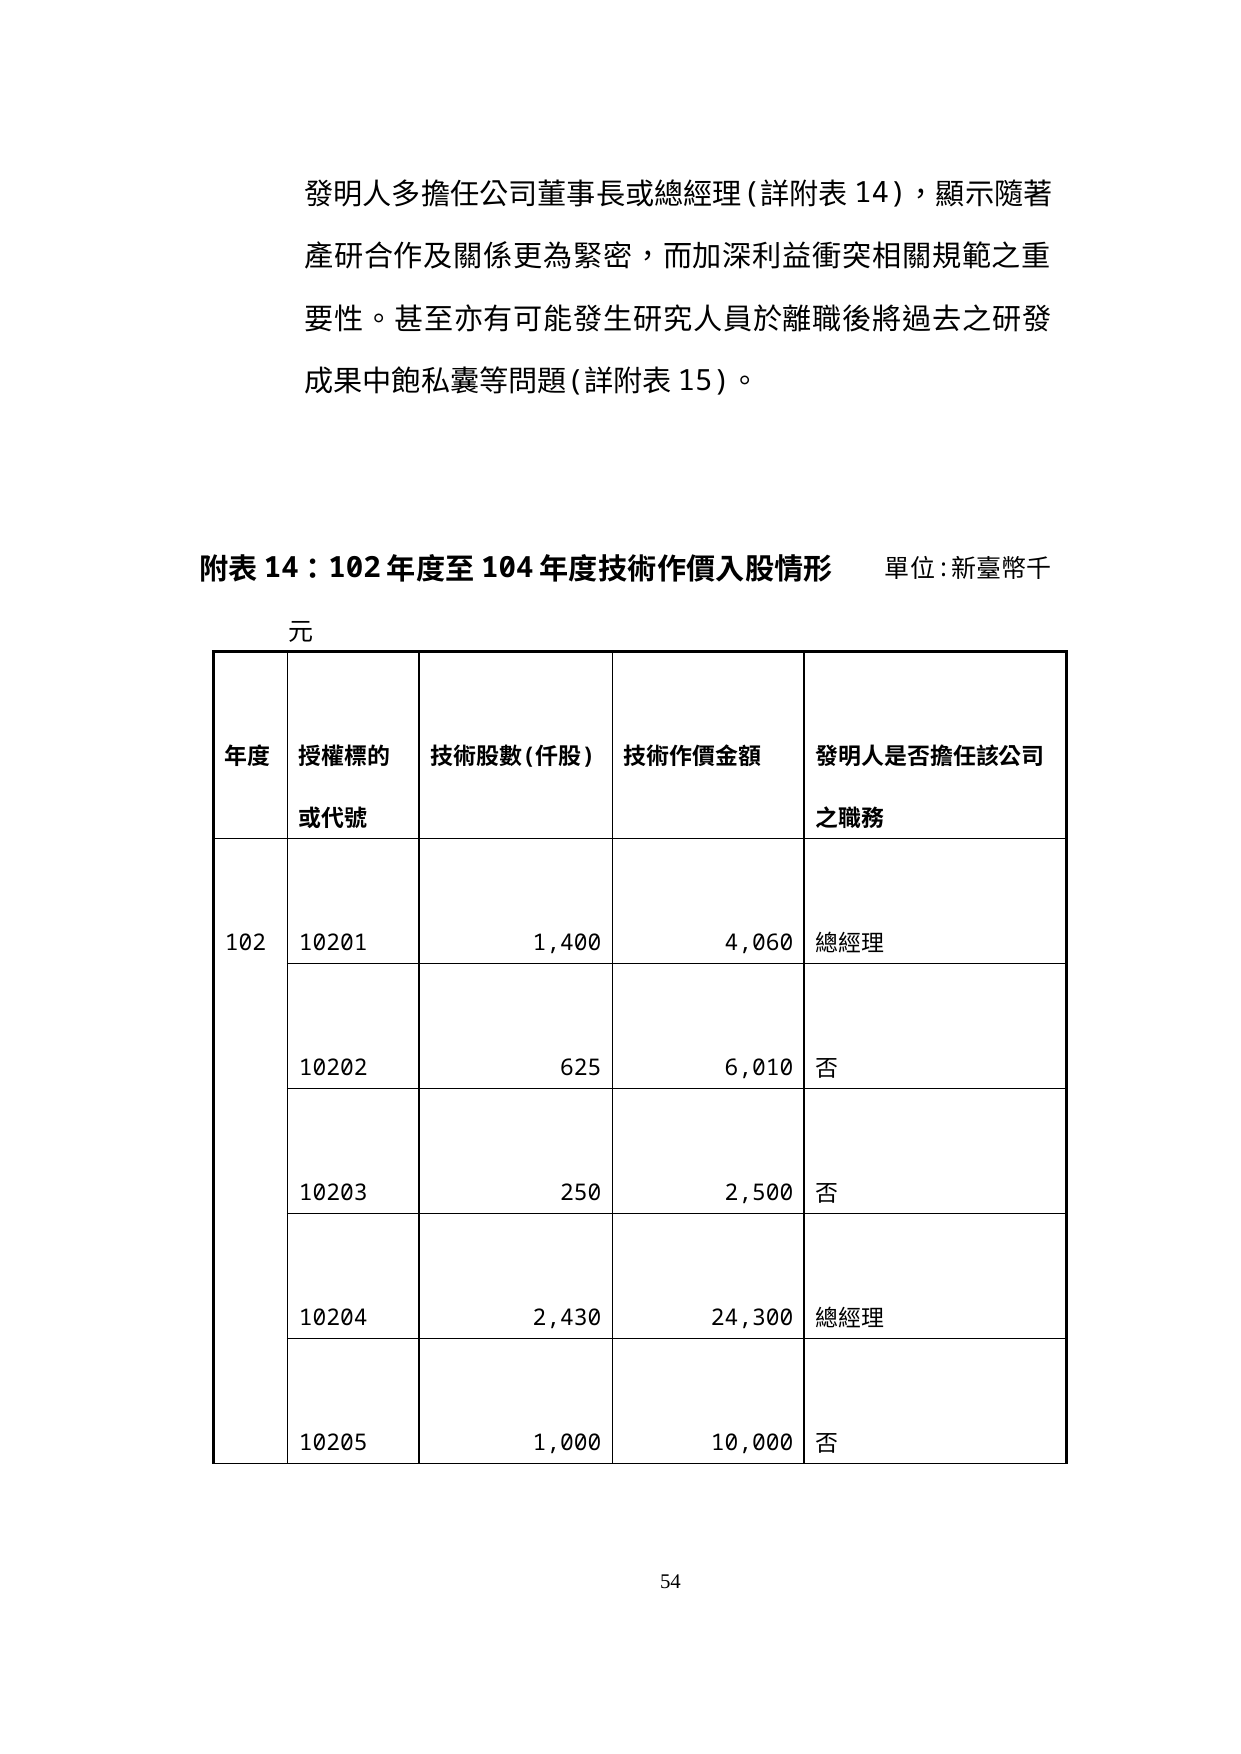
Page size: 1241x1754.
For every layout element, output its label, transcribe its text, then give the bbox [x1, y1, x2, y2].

table_cell 1,400 [420, 839, 612, 962]
table_cell 10204 [288, 1214, 418, 1337]
table_cell 2,500 [613, 1089, 803, 1212]
table_cell 24,300 [613, 1214, 803, 1337]
table_cell 1,000 [420, 1339, 612, 1462]
table_cell 總經理 [805, 1214, 1065, 1337]
table_cell 4,060 [613, 839, 803, 962]
table_cell 2,430 [420, 1214, 612, 1337]
table_cell 10201 [288, 839, 418, 962]
table_cell 否 [805, 1089, 1065, 1212]
table_header 發明人是否擔任該公司之職務 [805, 653, 1065, 837]
table_cell 10202 [288, 964, 418, 1087]
table_cell 250 [420, 1089, 612, 1212]
text 2.觀之102年度至104年度科專計畫以技術作價入股之案件，發明人多擔任公司董事長或總經理(詳附表14)，顯示隨著產研合作及關係更為緊密，而加深利益衝突相關規範之重要性。甚至亦有可能發生研究人員於離職後將過去之研發成果中飽私囊等問題(詳附表15)。 [275, 150, 1053, 400]
table_header 授權標的或代號 [288, 653, 418, 837]
table_cell 10205 [288, 1339, 418, 1462]
table_header 技術作價金額 [613, 653, 803, 837]
table_cell 102 [215, 839, 287, 1462]
table_header 技術股數(仟股) [420, 653, 612, 837]
table_cell 6,010 [613, 964, 803, 1087]
table_cell 總經理 [805, 839, 1065, 962]
text 附表14：102年度至104年度技術作價入股情形 單位:新臺幣千元 [199, 525, 1053, 650]
table_cell 10,000 [613, 1339, 803, 1462]
table_header 年度 [215, 653, 287, 837]
table_cell 否 [805, 1339, 1065, 1462]
table_cell 否 [805, 964, 1065, 1087]
table_cell 10203 [288, 1089, 418, 1212]
table_cell 625 [420, 964, 612, 1087]
